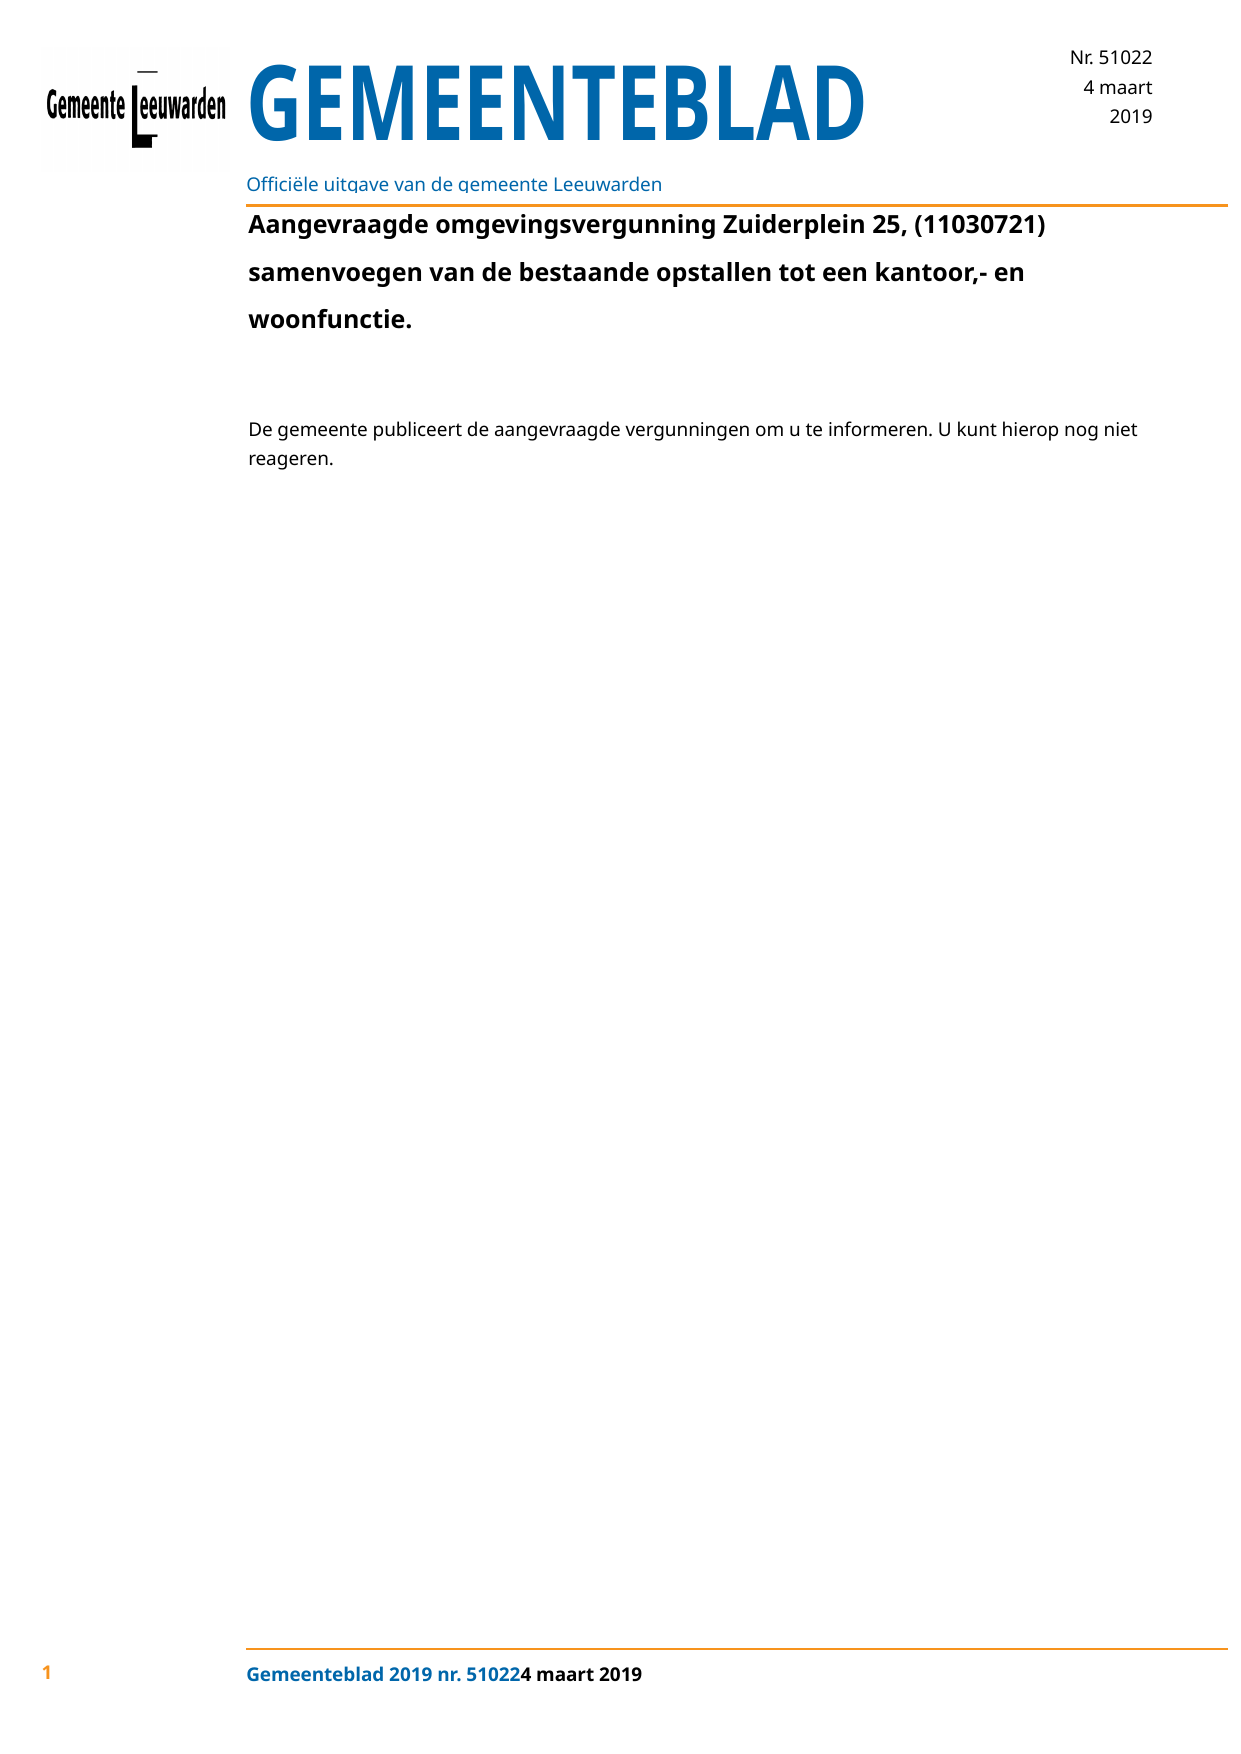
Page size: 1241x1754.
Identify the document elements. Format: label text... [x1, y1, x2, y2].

text Aangevraagde omgevingsvergunning Zuiderplein 25, (11030721) samenvoegen van de bestaande opstallen tot een kantoor,- en woonfunctie. [248, 207, 1152, 336]
picture [41, 47, 231, 172]
text De gemeente publiceert de aangevraagde vergunningen om u te informeren. U kunt hierop nog niet reageren. [248, 416, 1152, 471]
